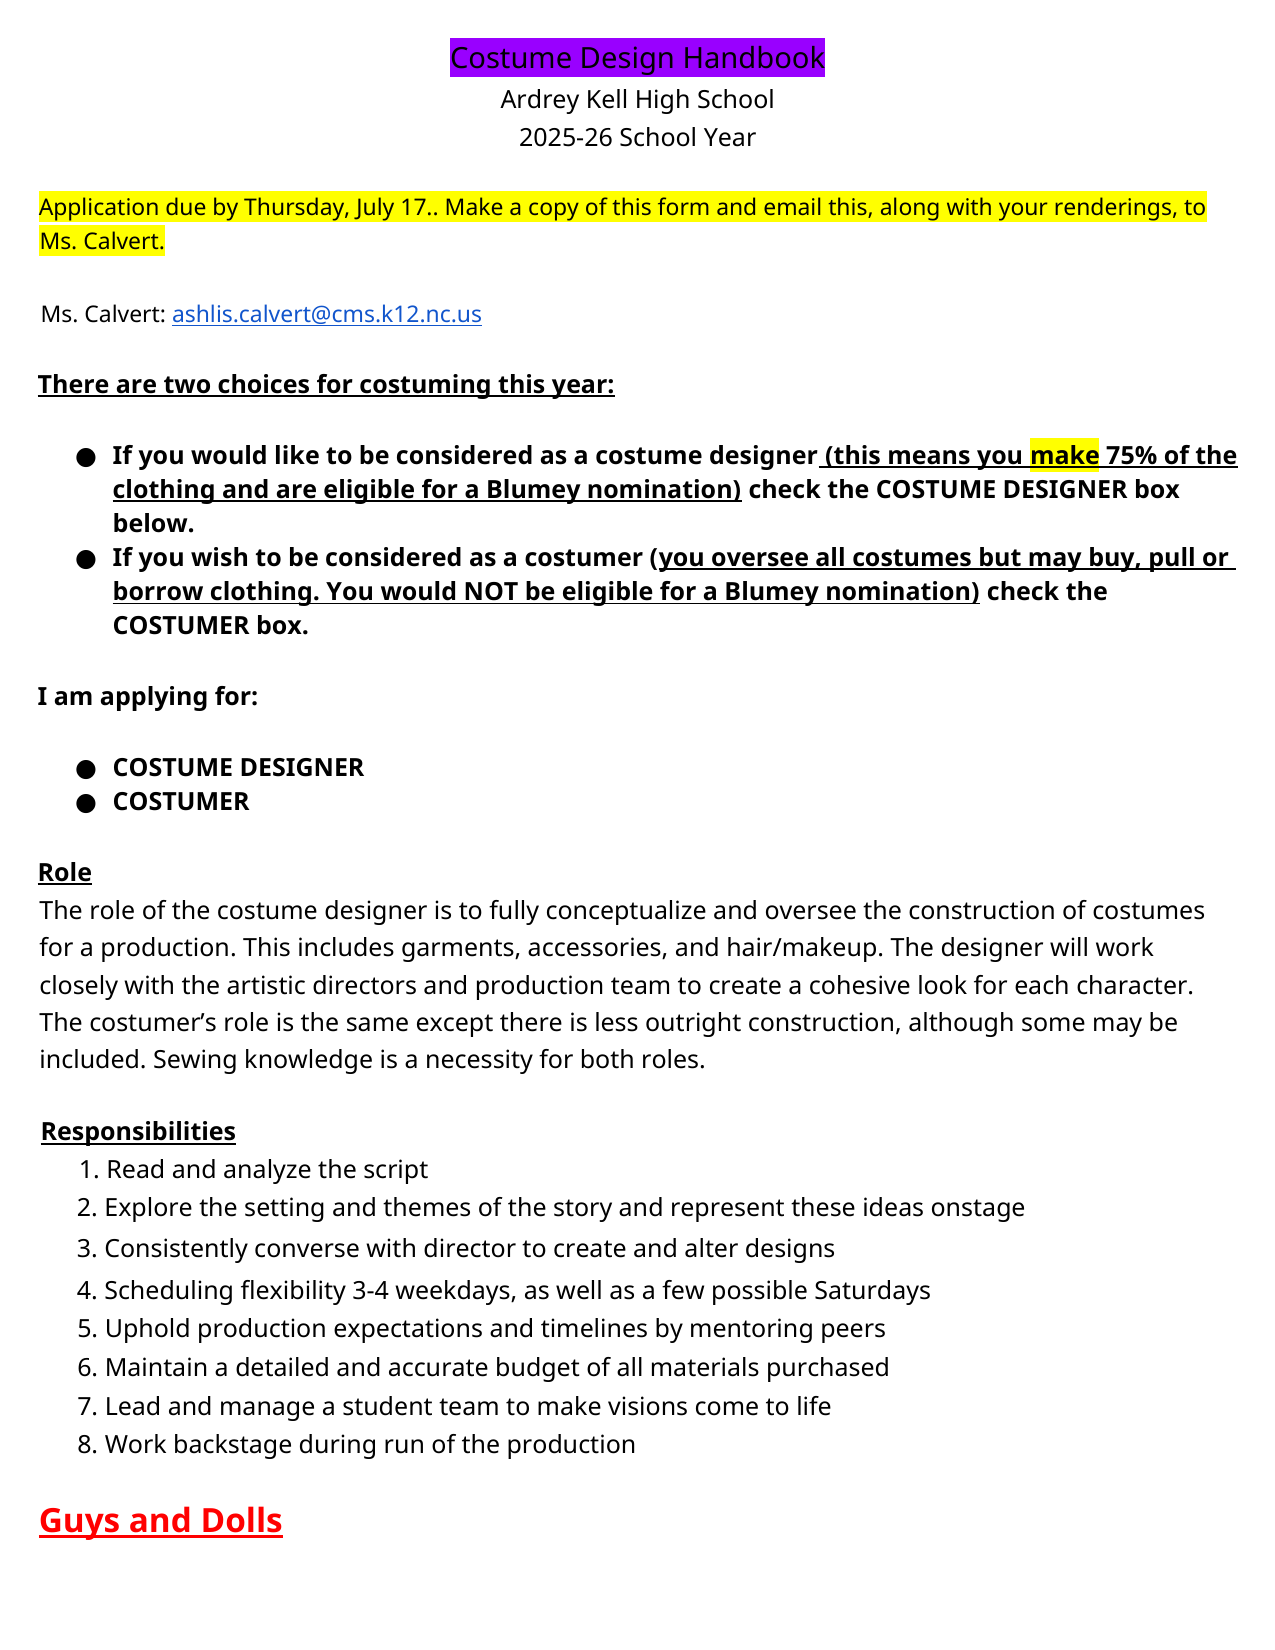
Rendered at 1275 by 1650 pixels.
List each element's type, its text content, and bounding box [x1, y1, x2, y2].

text 3. Consistently converse with director to create and alter designs [76, 1231, 1207, 1265]
text Guys and Dolls [38, 1497, 1237, 1542]
text I am applying for: [37, 679, 1237, 713]
text Application due by Thursday, July 17.. Make a copy of this form and email this, along with your renderings, to Ms. Calvert. [38, 191, 1227, 256]
text 7. Lead and manage a student team to make visions come to life [77, 1388, 1076, 1422]
text 8. Work backstage during run of the production [77, 1427, 1076, 1461]
list COSTUME DESIGNER [75, 750, 1237, 784]
text 2. Explore the setting and themes of the story and represent these ideas onstage [76, 1190, 1207, 1224]
text 1. Read and analyze the script [79, 1152, 1237, 1186]
text Costume Design Handbook [37, 37, 1237, 77]
list If you wish to be considered as a costumer (you oversee all costumes but may buy, pull or borrow clothing. You would NOT be eligible for a Blumey nomination) check the COSTUMER box. [75, 540, 1237, 642]
text The role of the costume designer is to fully conceptualize and oversee the construction of costumes for a production. This includes garments, accessories, and hair/makeup. The designer will work closely with the artistic directors and production team to create a cohesive look for each character. The costumer’s role is the same except there is less outright construction, although some may be included. Sewing knowledge is a necessity for both roles. [39, 893, 1231, 1076]
text Responsibilities [40, 1114, 1237, 1148]
text 6. Maintain a detailed and accurate budget of all materials purchased [77, 1349, 1076, 1384]
list If you would like to be considered as a costume designer (this means you make 75% of the clothing and are eligible for a Blumey nomination) check the COSTUME DESIGNER box below. [75, 437, 1237, 540]
list COSTUMER [75, 784, 1237, 818]
text There are two choices for costuming this year: [37, 367, 1237, 401]
text 2025-26 School Year [37, 120, 1237, 154]
text 4. Scheduling flexibility 3-4 weekdays, as well as a few possible Saturdays [76, 1272, 1207, 1306]
text Ardrey Kell High School [37, 82, 1237, 116]
text Role [37, 855, 1237, 889]
text Ms. Calvert: ashlis.calvert@cms.k12.nc.us [40, 298, 1237, 330]
text 5. Uphold production expectations and timelines by mentoring peers [77, 1311, 1076, 1345]
